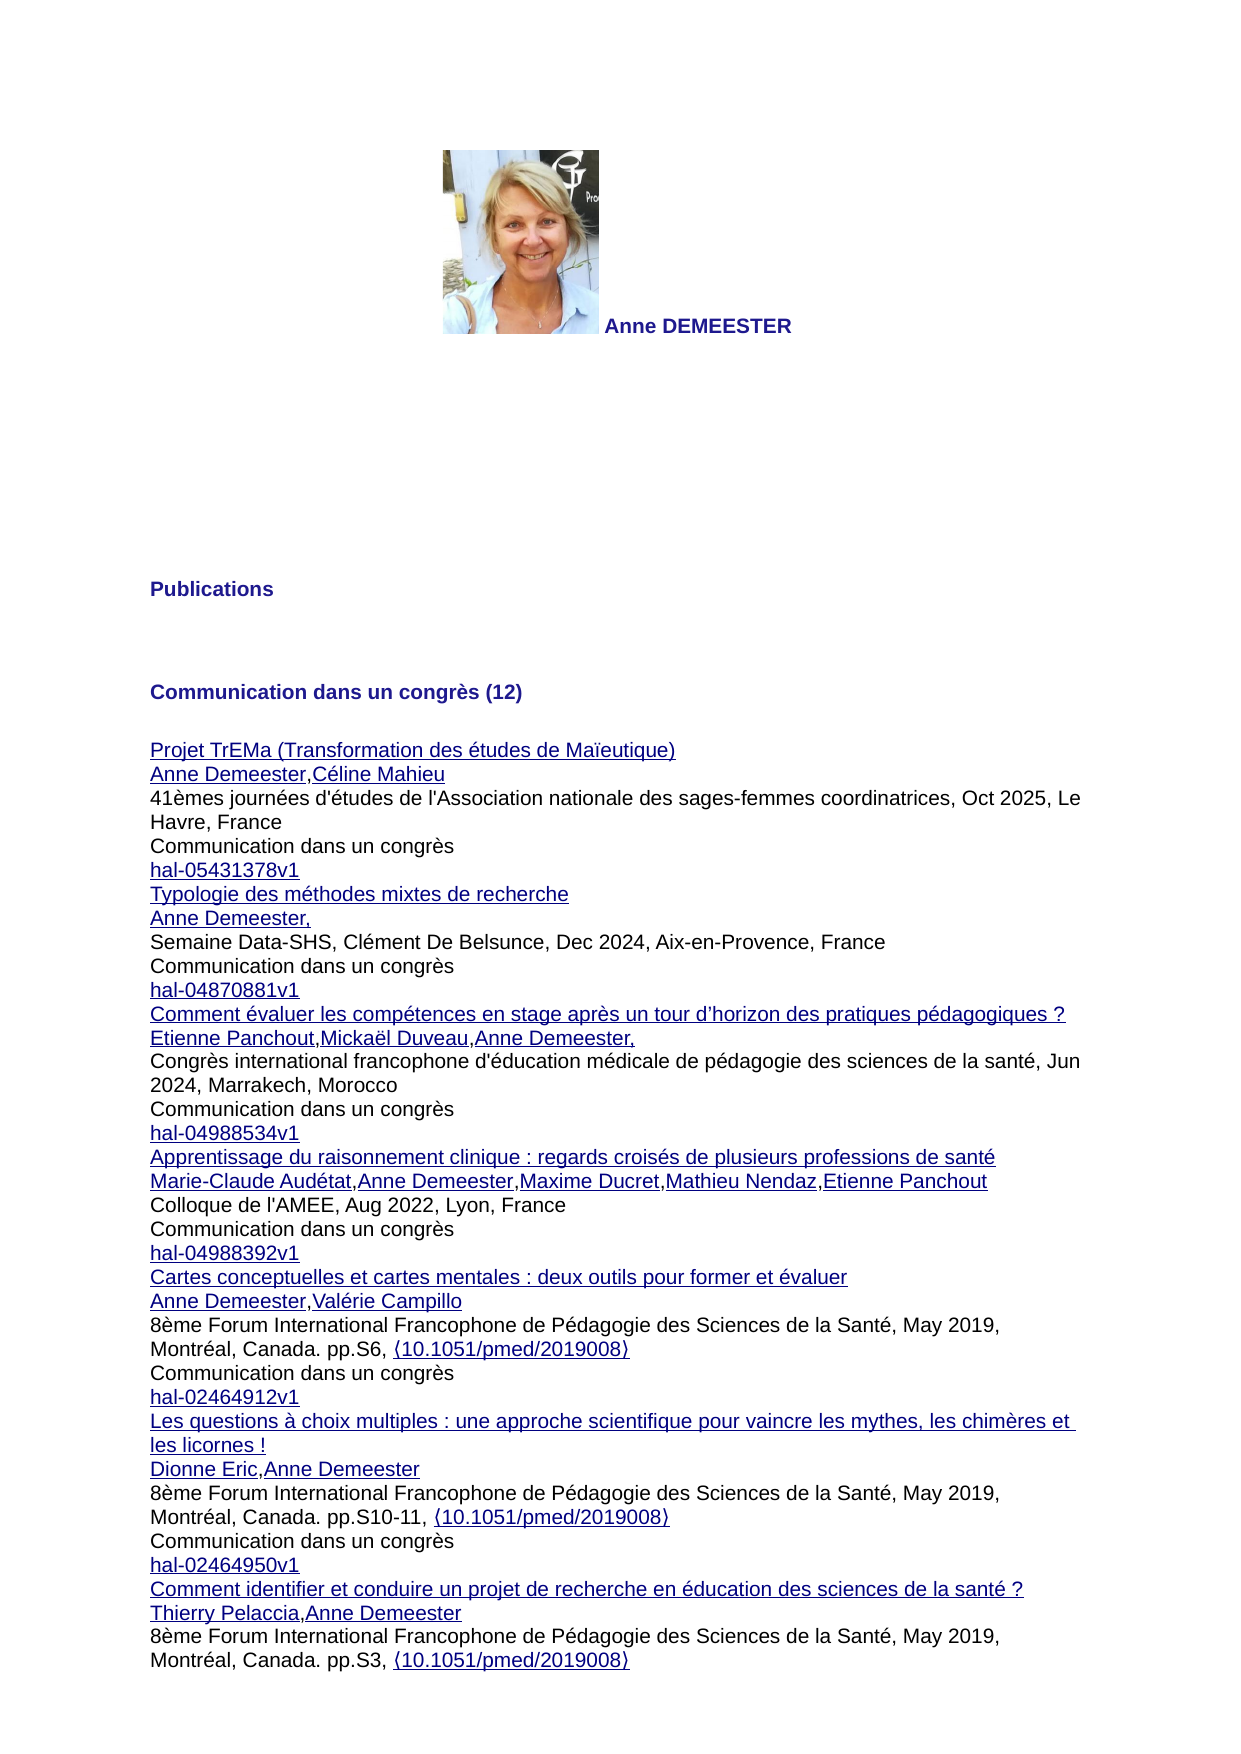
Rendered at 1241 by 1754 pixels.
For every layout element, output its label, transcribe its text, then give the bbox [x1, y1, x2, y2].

subtitle Communication dans un congrès (12) [150, 679, 1090, 703]
table_cell Comment évaluer les compétences en stage après un tour d’horizon des pratiques pédagogiques ? Etienne Panchout,Mickaël Duveau,Anne Demeester, Congrès international francophone d'éducation médicale de pédagogie des sciences de la santé, Jun 2024, Marrakech, Morocco Communication dans un congrès hal-04988534v1 [150, 1001, 1090, 1145]
table_cell Apprentissage du raisonnement clinique : regards croisés de plusieurs professions de santé Marie-Claude Audétat,Anne Demeester,Maxime Ducret,Mathieu Nendaz,Etienne Panchout Colloque de l'AMEE, Aug 2022, Lyon, France Communication dans un congrès hal-04988392v1 [150, 1145, 1090, 1265]
table_cell Cartes conceptuelles et cartes mentales : deux outils pour former et évaluer Anne Demeester,Valérie Campillo 8ème Forum International Francophone de Pédagogie des Sciences de la Santé, May 2019, Montréal, Canada. pp.S6, ⟨10.1051/pmed/2019008⟩ Communication dans un congrès hal-02464912v1 [150, 1265, 1090, 1409]
table_cell Comment identifier et conduire un projet de recherche en éducation des sciences de la santé ? Thierry Pelaccia,Anne Demeester 8ème Forum International Francophone de Pédagogie des Sciences de la Santé, May 2019, Montréal, Canada. pp.S3, ⟨10.1051/pmed/2019008⟩ [150, 1576, 1090, 1672]
picture [442, 150, 599, 334]
subtitle Publications [150, 576, 1090, 600]
subtitle Anne DEMEESTER [150, 150, 1090, 338]
table_header Projet TrEMa (Transformation des études de Maïeutique) Anne Demeester,Céline Mahieu 41èmes journées d'études de l'Association nationale des sages-femmes coordinatrices, Oct 2025, Le Havre, France Communication dans un congrès hal-05431378v1 [150, 738, 1090, 882]
table_cell Les questions à choix multiples : une approche scientifique pour vaincre les mythes, les chimères et les licornes ! Dionne Eric,Anne Demeester 8ème Forum International Francophone de Pédagogie des Sciences de la Santé, May 2019, Montréal, Canada. pp.S10-11, ⟨10.1051/pmed/2019008⟩ Communication dans un congrès hal-02464950v1 [150, 1409, 1090, 1576]
table_cell Typologie des méthodes mixtes de recherche Anne Demeester, Semaine Data-SHS, Clément De Belsunce, Dec 2024, Aix-en-Provence, France Communication dans un congrès hal-04870881v1 [150, 882, 1090, 1001]
